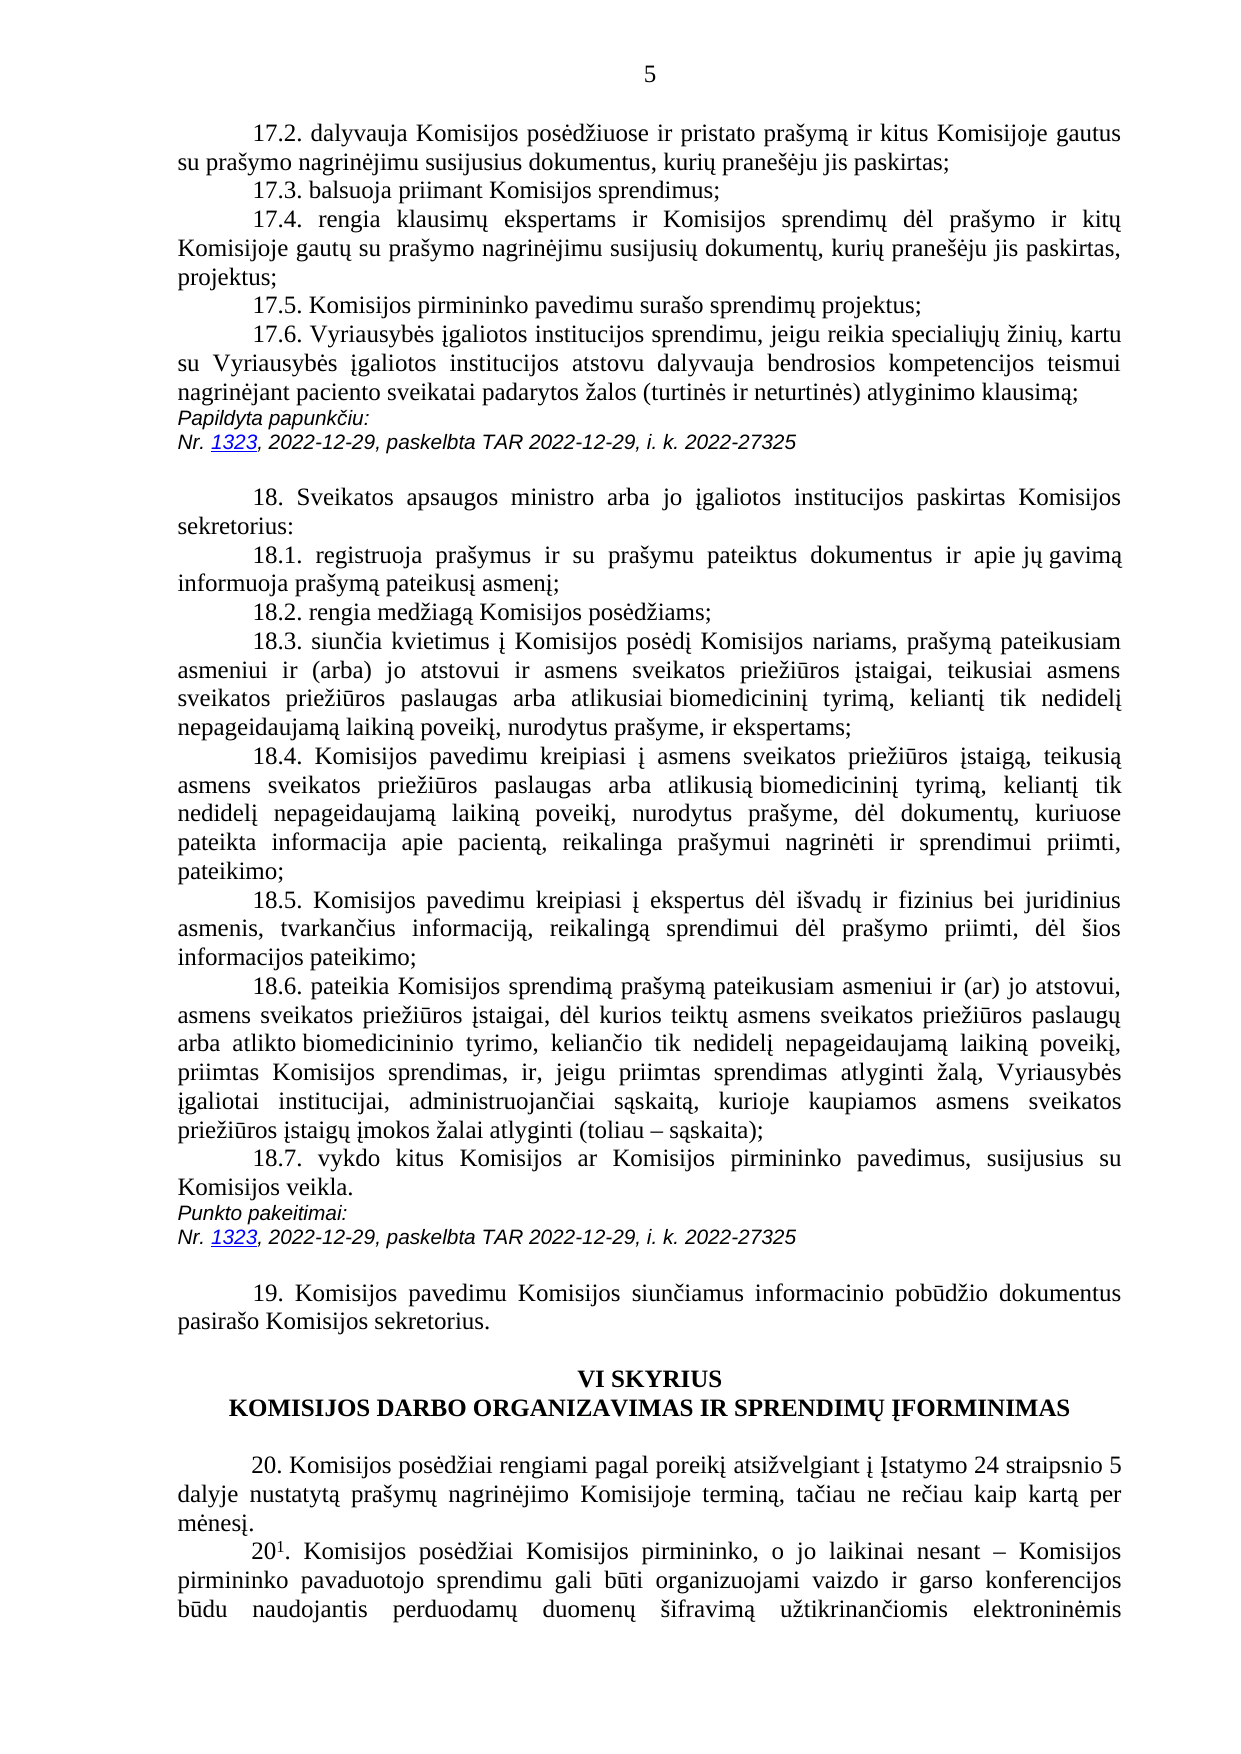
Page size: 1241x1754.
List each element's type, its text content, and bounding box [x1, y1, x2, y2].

text 18.4. Komisijos pavedimu kreipiasi į asmens sveikatos priežiūros įstaigą, teikusią asmens sveikatos priežiūros paslaugas arba atlikusią biomedicininį tyrimą, keliantį tik nedidelį nepageidaujamą laikiną poveikį, nurodytus prašyme, dėl dokumentų, kuriuose pateikta informacija apie pacientą, reikalinga prašymui nagrinėti ir sprendimui priimti, pateikimo; [177, 741, 1122, 885]
text 18.1. registruoja prašymus ir su prašymu pateiktus dokumentus ir apie jų gavimą informuoja prašymą pateikusį asmenį; [177, 540, 1122, 597]
text VI SKYRIUS [177, 1364, 1122, 1393]
text 17.5. Komisijos pirmininko pavedimu surašo sprendimų projektus; [177, 291, 1122, 319]
text 17.2. dalyvauja Komisijos posėdžiuose ir pristato prašymą ir kitus Komisijoje gautus su prašymo nagrinėjimu susijusius dokumentus, kurių pranešėju jis paskirtas; [177, 118, 1122, 176]
text Nr. 1323, 2022-12-29, paskelbta TAR 2022-12-29, i. k. 2022-27325 [177, 429, 1122, 453]
text 17.3. balsuoja priimant Komisijos sprendimus; [177, 176, 1122, 204]
text 18.3. siunčia kvietimus į Komisijos posėdį Komisijos nariams, prašymą pateikusiam asmeniui ir (arba) jo atstovui ir asmens sveikatos priežiūros įstaigai, teikusiai asmens sveikatos priežiūros paslaugas arba atlikusiai biomedicininį tyrimą, keliantį tik nedidelį nepageidaujamą laikiną poveikį, nurodytus prašyme, ir ekspertams; [177, 626, 1122, 741]
text 18.6. pateikia Komisijos sprendimą prašymą pateikusiam asmeniui ir (ar) jo atstovui, asmens sveikatos priežiūros įstaigai, dėl kurios teiktų asmens sveikatos priežiūros paslaugų arba atlikto biomedicininio tyrimo, keliančio tik nedidelį nepageidaujamą laikiną poveikį, priimtas Komisijos sprendimas, ir, jeigu priimtas sprendimas atlyginti žalą, Vyriausybės įgaliotai institucijai, administruojančiai sąskaitą, kurioje kaupiamos asmens sveikatos priežiūros įstaigų įmokos žalai atlyginti (toliau – sąskaita); [177, 971, 1122, 1143]
text KOMISIJOS DARBO ORGANIZAVIMAS IR SPRENDIMŲ ĮFORMINIMAS [177, 1393, 1122, 1421]
text 20. Komisijos posėdžiai rengiami pagal poreikį atsižvelgiant į Įstatymo 24 straipsnio 5 dalyje nustatytą prašymų nagrinėjimo Komisijoje terminą, tačiau ne rečiau kaip kartą per mėnesį. [177, 1450, 1122, 1536]
text Punkto pakeitimai: [177, 1201, 1122, 1225]
text 18.5. Komisijos pavedimu kreipiasi į ekspertus dėl išvadų ir fizinius bei juridinius asmenis, tvarkančius informaciją, reikalingą sprendimui dėl prašymo priimti, dėl šios informacijos pateikimo; [177, 885, 1122, 971]
text 201. Komisijos posėdžiai Komisijos pirmininko, o jo laikinai nesant – Komisijos pirmininko pavaduotojo sprendimu gali būti organizuojami vaizdo ir garso konferencijos būdu naudojantis perduodamų duomenų šifravimą užtikrinančiomis elektroninėmis [177, 1536, 1122, 1623]
text Papildyta papunkčiu: [177, 406, 1122, 429]
text 19. Komisijos pavedimu Komisijos siunčiamus informacinio pobūdžio dokumentus pasirašo Komisijos sekretorius. [177, 1278, 1122, 1335]
text 18.7. vykdo kitus Komisijos ar Komisijos pirmininko pavedimus, susijusius su Komisijos veikla. [177, 1143, 1122, 1201]
text Nr. 1323, 2022-12-29, paskelbta TAR 2022-12-29, i. k. 2022-27325 [177, 1225, 1122, 1249]
text 17.6. Vyriausybės įgaliotos institucijos sprendimu, jeigu reikia specialiųjų žinių, kartu su Vyriausybės įgaliotos institucijos atstovu dalyvauja bendrosios kompetencijos teismui nagrinėjant paciento sveikatai padarytos žalos (turtinės ir neturtinės) atlyginimo klausimą; [177, 319, 1122, 406]
text 18.2. rengia medžiagą Komisijos posėdžiams; [177, 597, 1122, 626]
text 17.4. rengia klausimų ekspertams ir Komisijos sprendimų dėl prašymo ir kitų Komisijoje gautų su prašymo nagrinėjimu susijusių dokumentų, kurių pranešėju jis paskirtas, projektus; [177, 204, 1122, 291]
text 18. Sveikatos apsaugos ministro arba jo įgaliotos institucijos paskirtas Komisijos sekretorius: [177, 482, 1122, 540]
